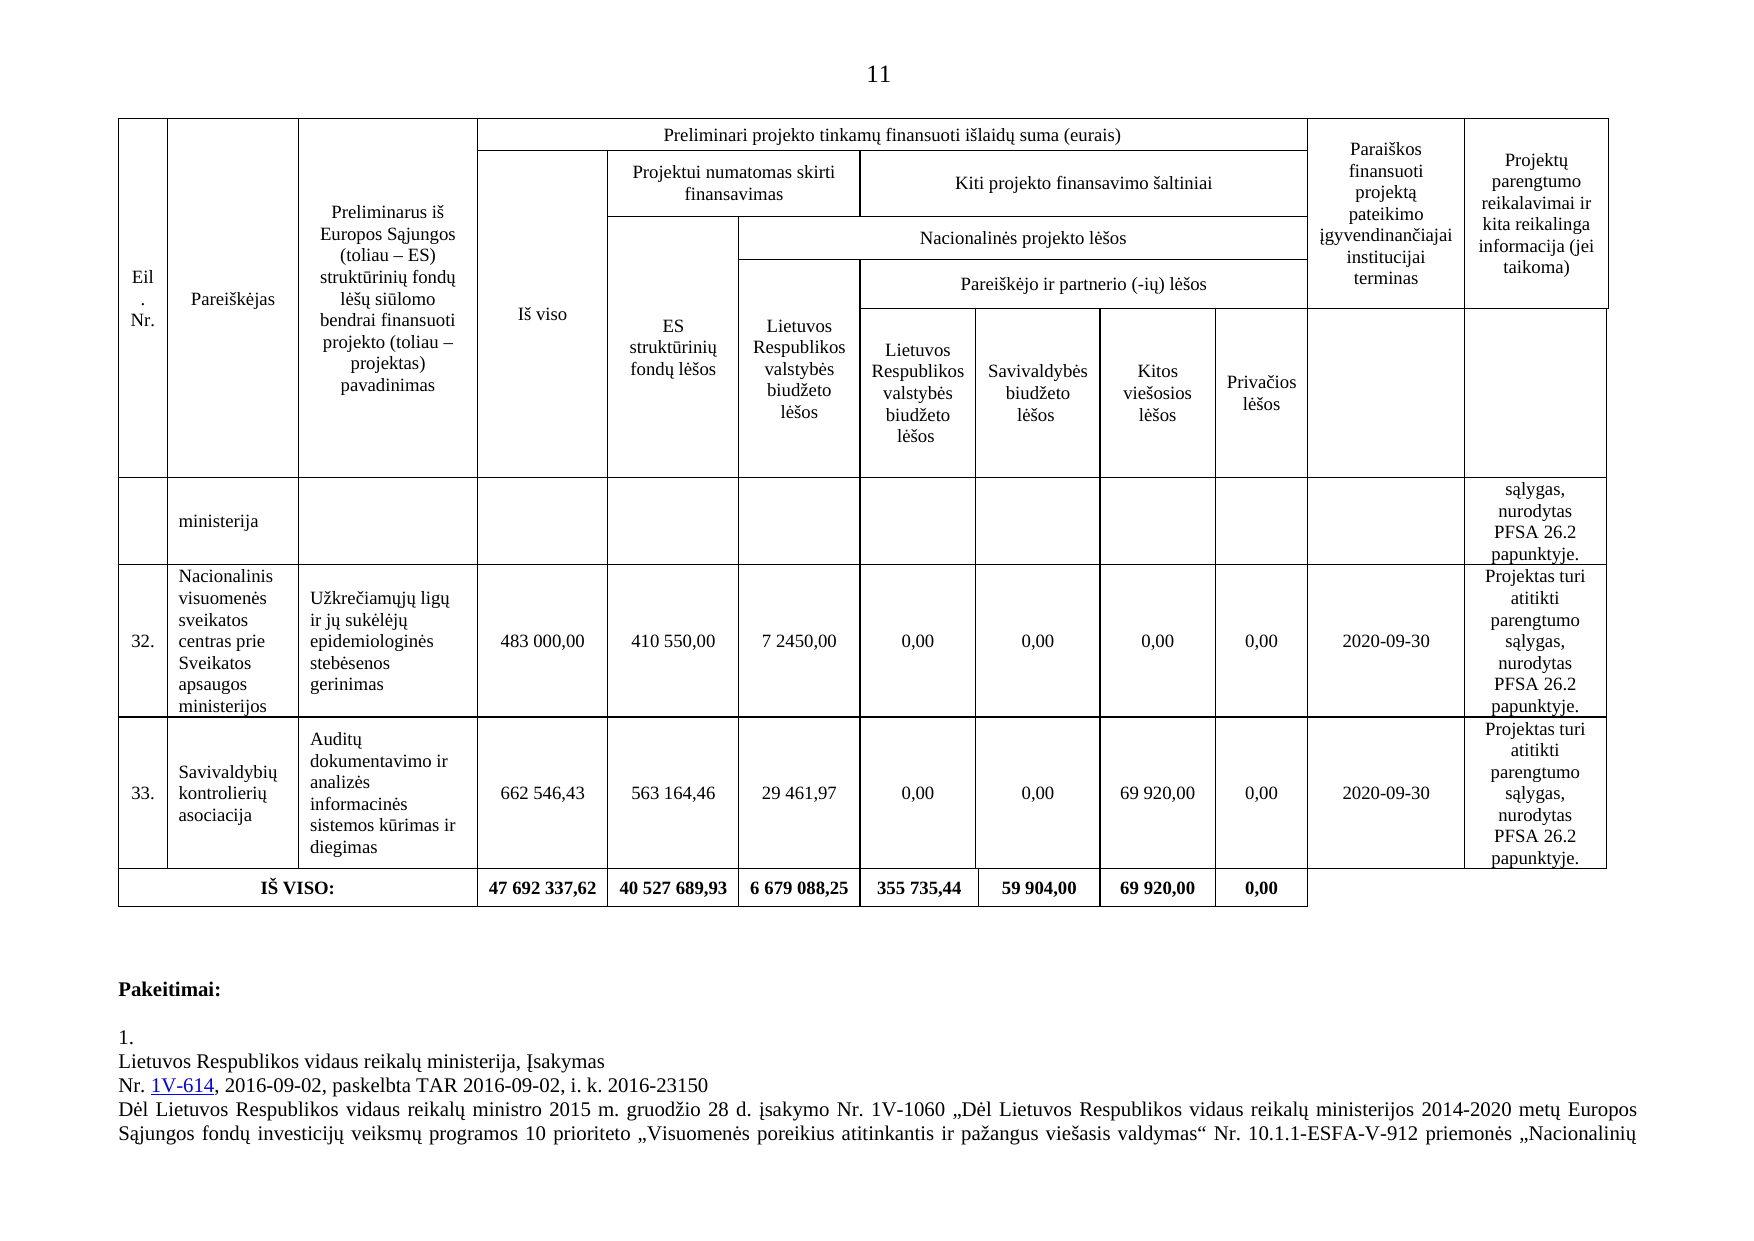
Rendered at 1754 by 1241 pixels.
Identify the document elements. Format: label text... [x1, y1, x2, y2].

table_cell 29 461,97 [739, 718, 859, 868]
table_cell 2020-09-30 [1308, 565, 1464, 716]
table_cell [976, 478, 1099, 564]
table_cell sąlygas, nurodytas PFSA 26.2 papunktyje. [1465, 478, 1606, 564]
table_cell IŠ VISO: [119, 869, 477, 906]
table_cell Pareiškėjo ir partnerio (-ių) lėšos [861, 260, 1307, 307]
table_cell [1465, 309, 1606, 477]
table_cell Kitos viešosios lėšos [1101, 309, 1215, 477]
table_cell 662 546,43 [478, 718, 607, 868]
table_cell Savivaldybės biudžeto lėšos [976, 309, 1099, 477]
table_cell Užkrečiamųjų ligų ir jų sukėlėjų epidemiologinės stebėsenos gerinimas [299, 565, 477, 716]
table_cell 7 2450,00 [739, 565, 859, 716]
text 1. [118, 1025, 1639, 1049]
table_cell [1308, 309, 1464, 477]
table_cell 563 164,46 [608, 718, 738, 868]
table_cell Lietuvos Respublikos valstybės biudžeto lėšos [739, 260, 859, 477]
table_header Eil. Nr. [119, 119, 167, 477]
table_cell Iš viso [478, 151, 607, 477]
table_cell [861, 478, 975, 564]
table_header Preliminarus iš Europos Sąjungos (toliau – ES) struktūrinių fondų lėšų siūlomo bendrai finansuoti projekto (toliau – projektas) pavadinimas [299, 119, 477, 477]
table_cell 0,00 [861, 565, 975, 716]
table_cell ministerija [168, 478, 298, 564]
text Dėl Lietuvos Respublikos vidaus reikalų ministro 2015 m. gruodžio 28 d. įsakymo Nr. 1V-1060 „Dėl Lietuvos Respublikos vidaus reikalų ministerijos 2014-2020 metų Europos Sąjungos fondų investicijų veiksmų programos 10 prioriteto „Visuomenės poreikius atitinkantis ir pažangus viešasis valdymas“ Nr. 10.1.1-ESFA-V-912 priemonės „Nacionalinių [118, 1097, 1639, 1145]
table_cell Privačios lėšos [1216, 309, 1307, 477]
table_header Preliminari projekto tinkamų finansuoti išlaidų suma (eurais) [478, 119, 1307, 149]
table_cell 0,00 [1216, 565, 1307, 716]
table_header Paraiškos finansuoti projektą pateikimo įgyvendinančiajai institucijai terminas [1308, 119, 1464, 307]
table_cell 69 920,00 [1101, 869, 1215, 906]
table_cell Nacionalinis visuomenės sveikatos centras prie Sveikatos apsaugos ministerijos [168, 565, 298, 716]
table_cell 32. [119, 565, 167, 716]
table_header Pareiškėjas [168, 119, 298, 477]
table_cell 355 735,44 [861, 869, 978, 906]
table_cell 0,00 [1216, 869, 1307, 906]
table_cell ES struktūrinių fondų lėšos [608, 217, 738, 477]
table_cell Savivaldybių kontrolierių asociacija [168, 718, 298, 868]
table_cell [1308, 478, 1464, 564]
table_cell Projektui numatomas skirti finansavimas [608, 151, 859, 216]
table_header Projektų parengtumo reikalavimai ir kita reikalinga informacija (jei taikoma) [1465, 119, 1608, 307]
table_cell Projektas turi atitikti parengtumo sąlygas, nurodytas PFSA 26.2 papunktyje. [1465, 718, 1606, 868]
table_cell [739, 478, 859, 564]
text Pakeitimai: [118, 977, 1639, 1001]
table_cell 0,00 [1216, 718, 1307, 868]
table_cell 483 000,00 [478, 565, 607, 716]
table_cell [478, 478, 607, 564]
table_cell [1308, 869, 1464, 906]
table_cell Lietuvos Respublikos valstybės biudžeto lėšos [861, 309, 975, 477]
table_cell [299, 478, 477, 564]
table_cell 40 527 689,93 [608, 869, 738, 906]
text Lietuvos Respublikos vidaus reikalų ministerija, Įsakymas [118, 1049, 1639, 1073]
table_cell 69 920,00 [1101, 718, 1215, 868]
table_cell 2020-09-30 [1308, 718, 1464, 868]
table_cell Auditų dokumentavimo ir analizės informacinės sistemos kūrimas ir diegimas [299, 718, 477, 868]
table_cell [1101, 478, 1215, 564]
table_cell Projektas turi atitikti parengtumo sąlygas, nurodytas PFSA 26.2 papunktyje. [1465, 565, 1606, 716]
table_cell [1216, 478, 1307, 564]
table_cell [608, 478, 738, 564]
table_cell 6 679 088,25 [739, 869, 859, 906]
table_cell [1464, 869, 1606, 906]
table_cell 0,00 [976, 718, 1099, 868]
table_cell 0,00 [1101, 565, 1215, 716]
table_cell 0,00 [976, 565, 1099, 716]
table_cell Nacionalinės projekto lėšos [739, 217, 1307, 259]
table_cell 410 550,00 [608, 565, 738, 716]
table_cell 33. [119, 718, 167, 868]
table_cell 59 904,00 [979, 869, 1099, 906]
table_cell 0,00 [861, 718, 975, 868]
table_cell [119, 478, 167, 564]
table_cell Kiti projekto finansavimo šaltiniai [861, 151, 1307, 216]
table_cell 47 692 337,62 [478, 869, 607, 906]
text Nr. 1V-614, 2016-09-02, paskelbta TAR 2016-09-02, i. k. 2016-23150 [118, 1073, 1639, 1097]
